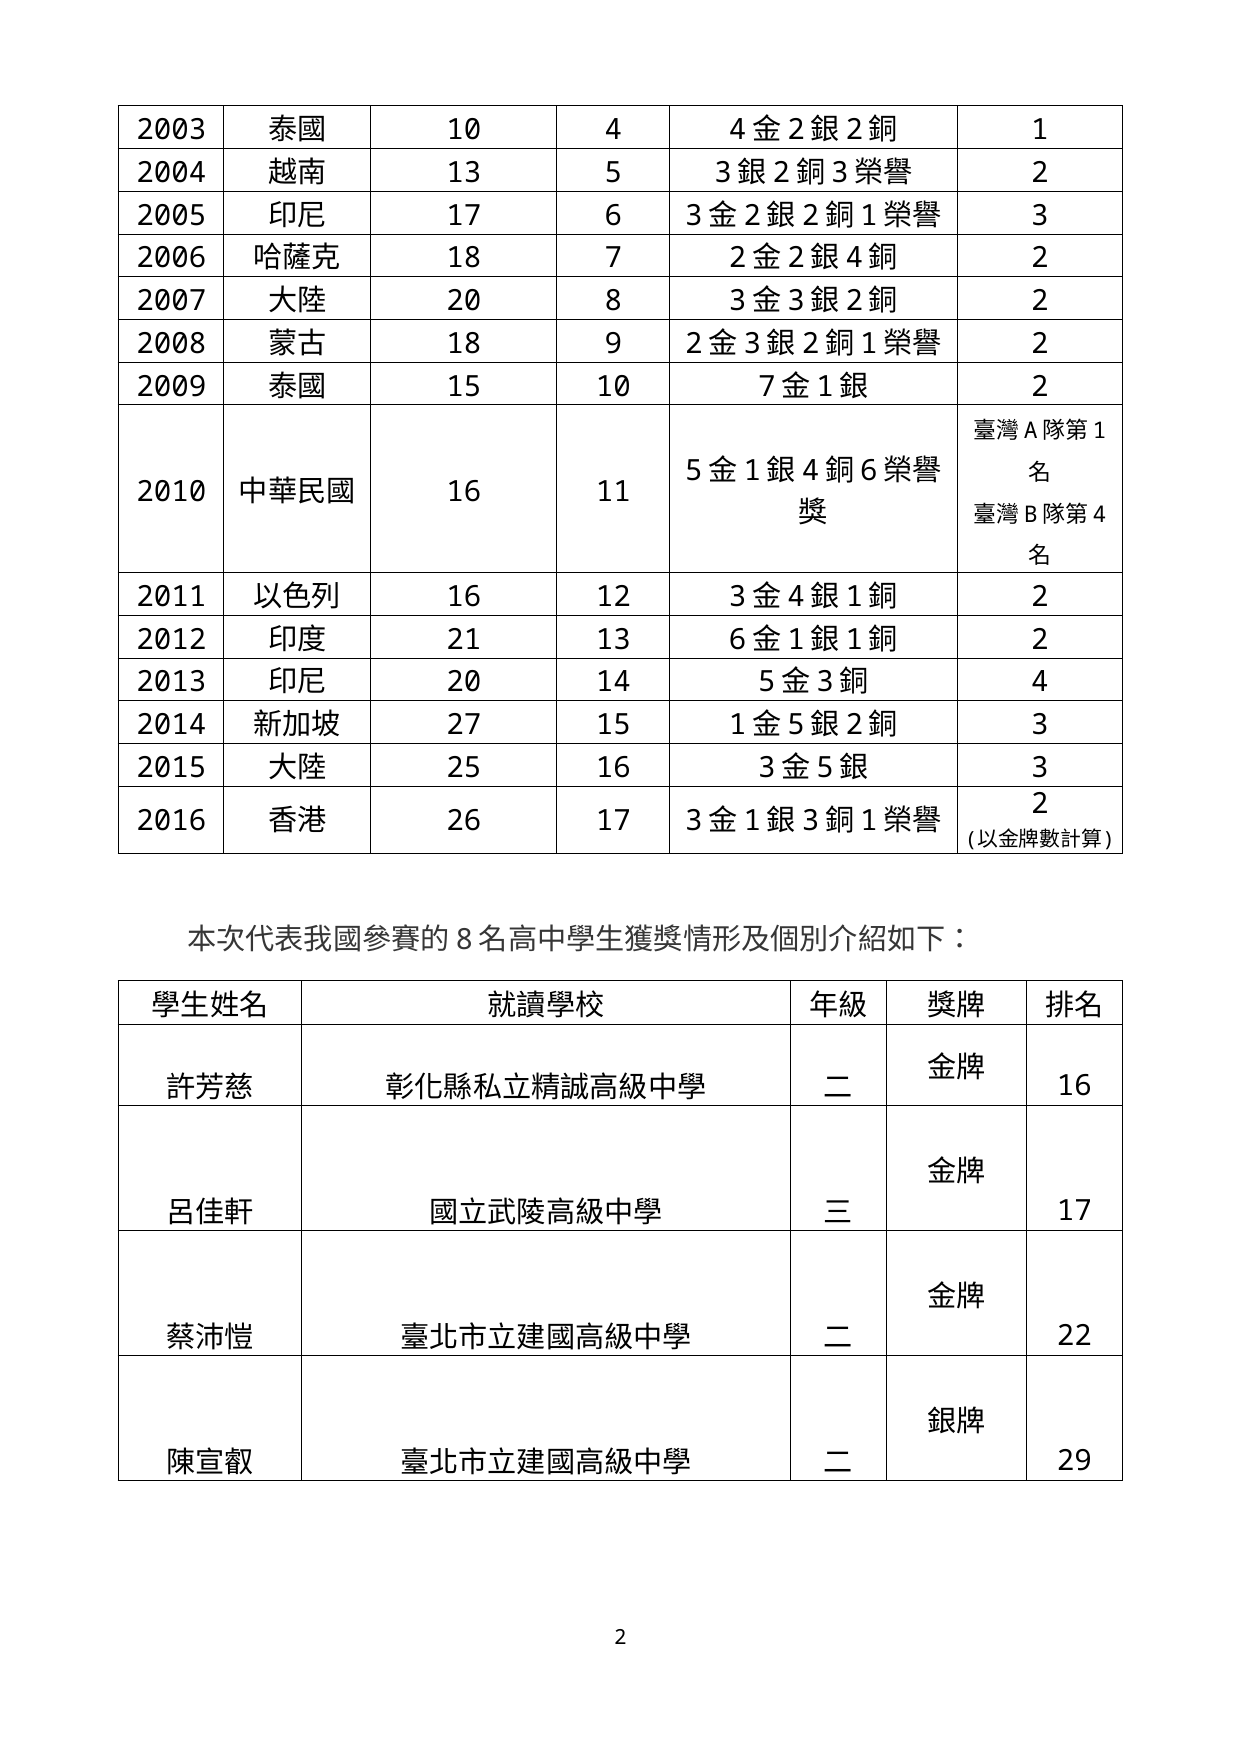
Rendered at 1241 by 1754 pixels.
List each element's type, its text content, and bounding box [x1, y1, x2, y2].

table_header 年級 [791, 981, 886, 1024]
table_cell 4金2銀2銅 [670, 106, 957, 148]
table_cell 3 [958, 744, 1122, 786]
table_cell 金牌 [887, 1025, 1026, 1105]
table_cell 2012 [119, 616, 223, 657]
table_cell 二 [791, 1025, 886, 1105]
table_cell 17 [1027, 1106, 1122, 1230]
table_cell 7金1銀 [670, 363, 957, 404]
table_cell 蒙古 [224, 320, 370, 362]
table_cell 20 [371, 277, 556, 319]
table_cell 4 [958, 659, 1122, 700]
table_cell 1金5銀2銅 [670, 701, 957, 743]
table_cell 15 [371, 363, 556, 404]
table_cell 3 [958, 701, 1122, 743]
table_cell 2010 [119, 405, 223, 572]
table_cell 2016 [119, 787, 223, 853]
table_cell 29 [1027, 1356, 1122, 1480]
table_cell 哈薩克 [224, 235, 370, 276]
table_cell 16 [557, 744, 669, 786]
table_cell 國立武陵高級中學 [302, 1106, 790, 1230]
table_cell 香港 [224, 787, 370, 853]
table_cell 金牌 [887, 1231, 1026, 1355]
table_cell 15 [557, 701, 669, 743]
table_cell 20 [371, 659, 556, 700]
table_cell 6金1銀1銅 [670, 616, 957, 657]
table_cell 印尼 [224, 659, 370, 700]
table_cell 2 [958, 277, 1122, 319]
table_cell 9 [557, 320, 669, 362]
table_cell 2008 [119, 320, 223, 362]
table_cell 3金1銀3銅1榮譽 [670, 787, 957, 853]
table_cell 大陸 [224, 277, 370, 319]
table_cell 2005 [119, 192, 223, 233]
table_cell 10 [557, 363, 669, 404]
table_cell 二 [791, 1356, 886, 1480]
table_cell 三 [791, 1106, 886, 1230]
table_cell 12 [557, 573, 669, 615]
table_cell 泰國 [224, 106, 370, 148]
table_cell 越南 [224, 149, 370, 191]
table_cell 蔡沛愷 [119, 1231, 301, 1355]
table_cell 彰化縣私立精誠高級中學 [302, 1025, 790, 1105]
table_cell 臺灣A隊第1名 臺灣B隊第4名 [958, 405, 1122, 572]
table_cell 二 [791, 1231, 886, 1355]
table_cell 2006 [119, 235, 223, 276]
table_cell 2 [958, 235, 1122, 276]
table_cell 泰國 [224, 363, 370, 404]
table_cell 2金3銀2銅1榮譽 [670, 320, 957, 362]
table_cell 8 [557, 277, 669, 319]
table_cell 2009 [119, 363, 223, 404]
table_header 就讀學校 [302, 981, 790, 1024]
text 本次代表我國參賽的8名高中學生獲獎情形及個別介紹如下： [118, 916, 1122, 957]
table_cell 3 [958, 192, 1122, 233]
table_cell 5金1銀4銅6榮譽獎 [670, 405, 957, 572]
table_cell 18 [371, 320, 556, 362]
table_cell 印尼 [224, 192, 370, 233]
table_cell 2011 [119, 573, 223, 615]
table_cell 2007 [119, 277, 223, 319]
table_cell 17 [557, 787, 669, 853]
table_cell 14 [557, 659, 669, 700]
table_cell 2 [958, 320, 1122, 362]
table_cell 中華民國 [224, 405, 370, 572]
table_cell 3金4銀1銅 [670, 573, 957, 615]
table_cell 以色列 [224, 573, 370, 615]
table_cell 2015 [119, 744, 223, 786]
table_cell 2 [958, 616, 1122, 657]
table_cell 陳宣叡 [119, 1356, 301, 1480]
table_cell 2 (以金牌數計算) [958, 787, 1122, 853]
table_cell 6 [557, 192, 669, 233]
table_cell 5金3銅 [670, 659, 957, 700]
table_cell 26 [371, 787, 556, 853]
table_cell 3金3銀2銅 [670, 277, 957, 319]
table_cell 銀牌 [887, 1356, 1026, 1480]
table_cell 2 [958, 149, 1122, 191]
table_cell 27 [371, 701, 556, 743]
table_cell 臺北市立建國高級中學 [302, 1231, 790, 1355]
table_cell 金牌 [887, 1106, 1026, 1230]
table_cell 2 [958, 363, 1122, 404]
table_cell 11 [557, 405, 669, 572]
table_cell 印度 [224, 616, 370, 657]
table_cell 16 [371, 573, 556, 615]
table_cell 1 [958, 106, 1122, 148]
table_cell 2004 [119, 149, 223, 191]
table_cell 2013 [119, 659, 223, 700]
table_cell 16 [371, 405, 556, 572]
table_cell 大陸 [224, 744, 370, 786]
table_cell 3銀2銅3榮譽 [670, 149, 957, 191]
table_cell 3金5銀 [670, 744, 957, 786]
table_header 學生姓名 [119, 981, 301, 1024]
table_cell 7 [557, 235, 669, 276]
table_cell 21 [371, 616, 556, 657]
table_cell 18 [371, 235, 556, 276]
table_cell 2003 [119, 106, 223, 148]
table_cell 25 [371, 744, 556, 786]
table_cell 2014 [119, 701, 223, 743]
table_cell 2金2銀4銅 [670, 235, 957, 276]
table_header 獎牌 [887, 981, 1026, 1024]
table_cell 2 [958, 573, 1122, 615]
table_header 排名 [1027, 981, 1122, 1024]
table_cell 臺北市立建國高級中學 [302, 1356, 790, 1480]
table_cell 13 [557, 616, 669, 657]
table_cell 3金2銀2銅1榮譽 [670, 192, 957, 233]
table_cell 呂佳軒 [119, 1106, 301, 1230]
table_cell 5 [557, 149, 669, 191]
table_cell 許芳慈 [119, 1025, 301, 1105]
table_cell 17 [371, 192, 556, 233]
table_cell 10 [371, 106, 556, 148]
table_cell 16 [1027, 1025, 1122, 1105]
table_cell 22 [1027, 1231, 1122, 1355]
table_cell 13 [371, 149, 556, 191]
table_cell 新加坡 [224, 701, 370, 743]
table_cell 4 [557, 106, 669, 148]
